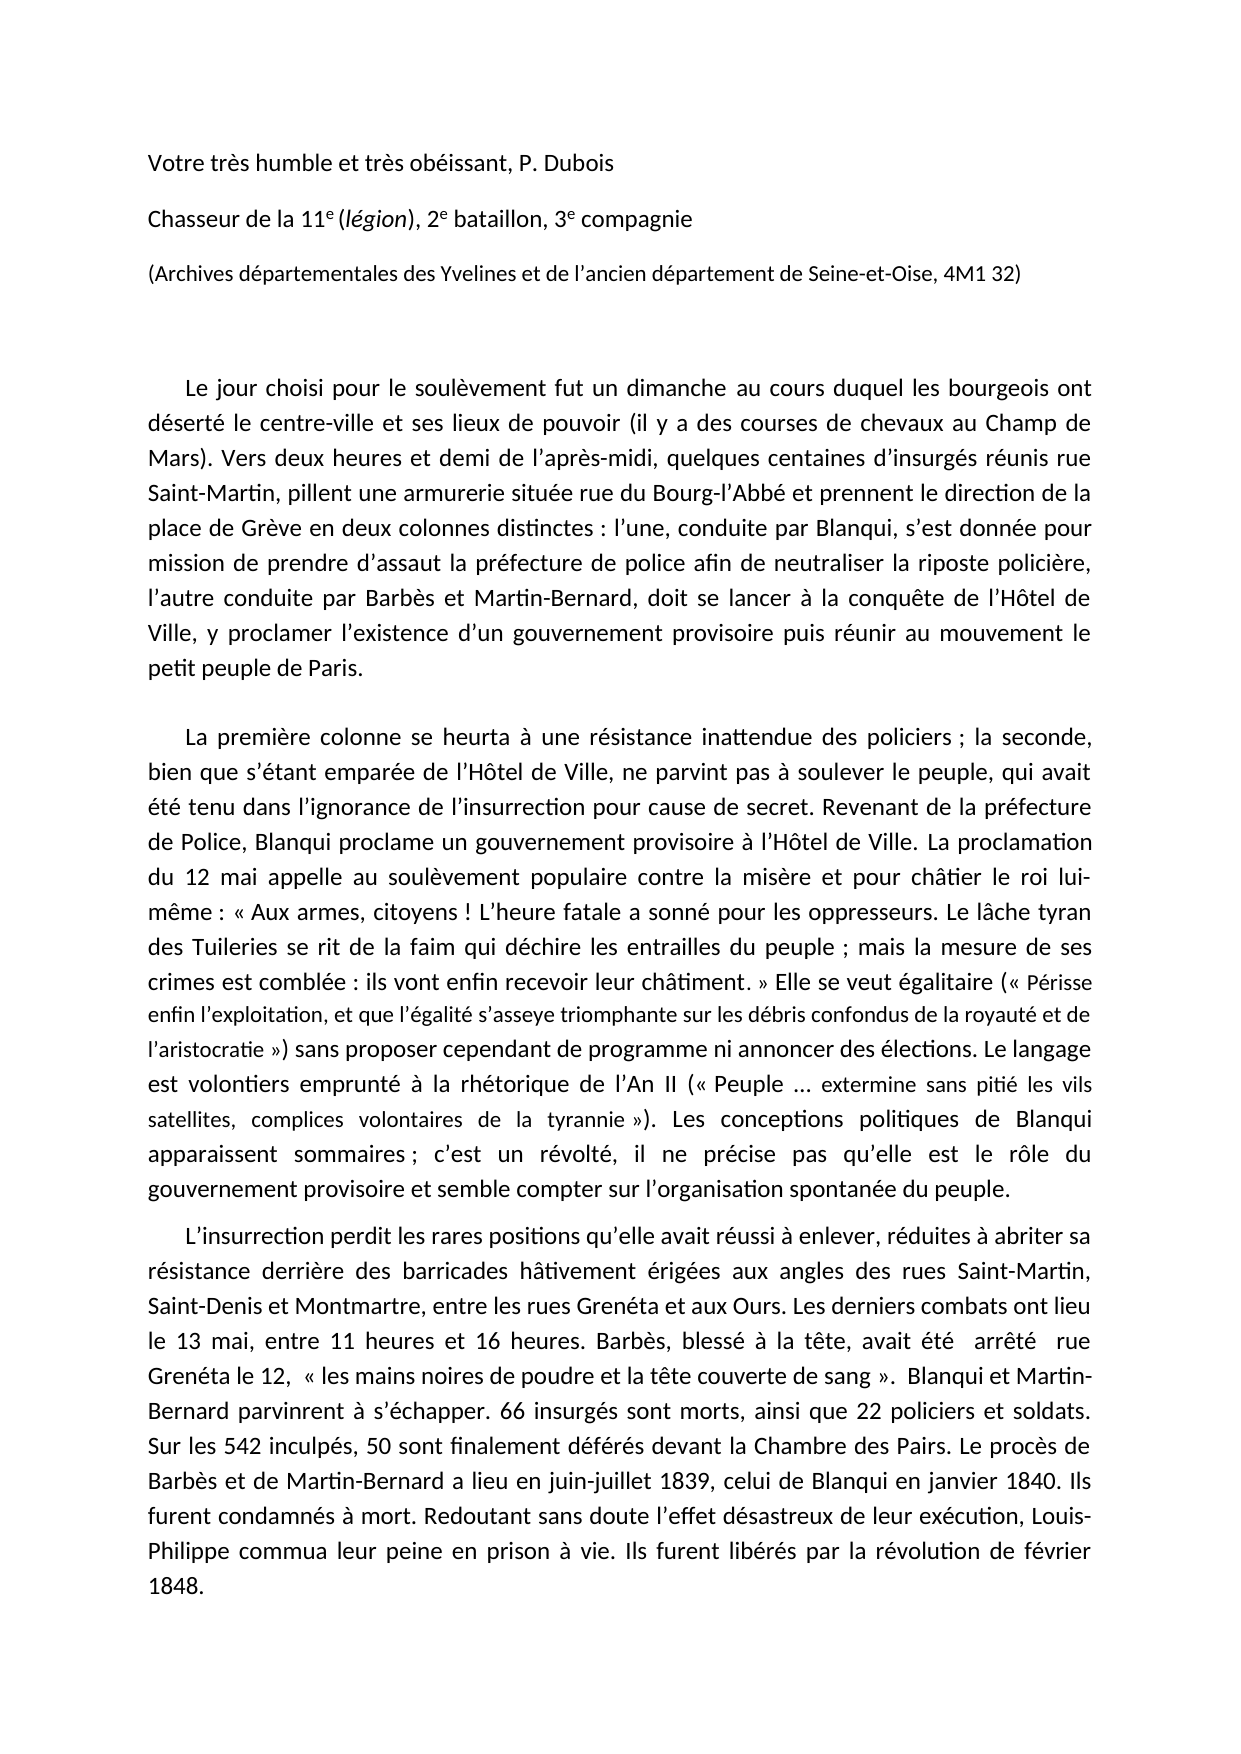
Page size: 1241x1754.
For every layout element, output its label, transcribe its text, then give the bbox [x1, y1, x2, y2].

text Le jour choisi pour le soulèvement fut un dimanche au cours duquel les bourgeois ont déserté le centre-ville et ses lieux de pouvoir (il y a des courses de chevaux au Champ de Mars). Vers deux heures et demi de l’après-midi, quelques centaines d’insurgés réunis rue Saint-Martin, pillent une armurerie située rue du Bourg-l’Abbé et prennent le direction de la place de Grève en deux colonnes distinctes : l’une, conduite par Blanqui, s’est donnée pour mission de prendre d’assaut la préfecture de police afin de neutraliser la riposte policière, l’autre conduite par Barbès et Martin-Bernard, doit se lancer à la conquête de l’Hôtel de Ville, y proclamer l’existence d’un gouvernement provisoire puis réunir au mouvement le petit peuple de Paris. [148, 372, 1093, 683]
text L’insurrection perdit les rares positions qu’elle avait réussi à enlever, réduites à abriter sa résistance derrière des barricades hâtivement érigées aux angles des rues Saint-Martin, Saint-Denis et Montmartre, entre les rues Grenéta et aux Ours. Les derniers combats ont lieu le 13 mai, entre 11 heures et 16 heures. Barbès, blessé à la tête, avait été arrêté rue Grenéta le 12, « les mains noires de poudre et la tête couverte de sang ». Blanqui et Martin-Bernard parvinrent à s’échapper. 66 insurgés sont morts, ainsi que 22 policiers et soldats. Sur les 542 inculpés, 50 sont finalement déférés devant la Chambre des Pairs. Le procès de Barbès et de Martin-Bernard a lieu en juin-juillet 1839, celui de Blanqui en janvier 1840. Ils furent condamnés à mort. Redoutant sans doute l’effet désastreux de leur exécution, Louis-Philippe commua leur peine en prison à vie. Ils furent libérés par la révolution de février 1848. [148, 1220, 1093, 1601]
text (Archives départementales des Yvelines et de l’ancien département de Seine-et-Oise, 4M1 32) [148, 259, 1093, 287]
text La première colonne se heurta à une résistance inattendue des policiers ; la seconde, bien que s’étant emparée de l’Hôtel de Ville, ne parvint pas à soulever le peuple, qui avait été tenu dans l’ignorance de l’insurrection pour cause de secret. Revenant de la préfecture de Police, Blanqui proclame un gouvernement provisoire à l’Hôtel de Ville. La proclamation du 12 mai appelle au soulèvement populaire contre la misère et pour châtier le roi lui-même : « Aux armes, citoyens ! L’heure fatale a sonné pour les oppresseurs. Le lâche tyran des Tuileries se rit de la faim qui déchire les entrailles du peuple ; mais la mesure de ses crimes est comblée : ils vont enfin recevoir leur châtiment. » Elle se veut égalitaire (« Périsse enfin l’exploitation, et que l’égalité s’asseye triomphante sur les débris confondus de la royauté et de l’aristocratie ») sans proposer cependant de programme ni annoncer des élections. Le langage est volontiers emprunté à la rhétorique de l’An II (« Peuple … extermine sans pitié les vils satellites, complices volontaires de la tyrannie »). Les conceptions politiques de Blanqui apparaissent sommaires ; c’est un révolté, il ne précise pas qu’elle est le rôle du gouvernement provisoire et semble compter sur l’organisation spontanée du peuple. [148, 721, 1093, 1203]
text Votre très humble et très obéissant, P. Dubois [148, 148, 1093, 178]
text Chasseur de la 11e (légion), 2e bataillon, 3e compagnie [148, 203, 1093, 234]
